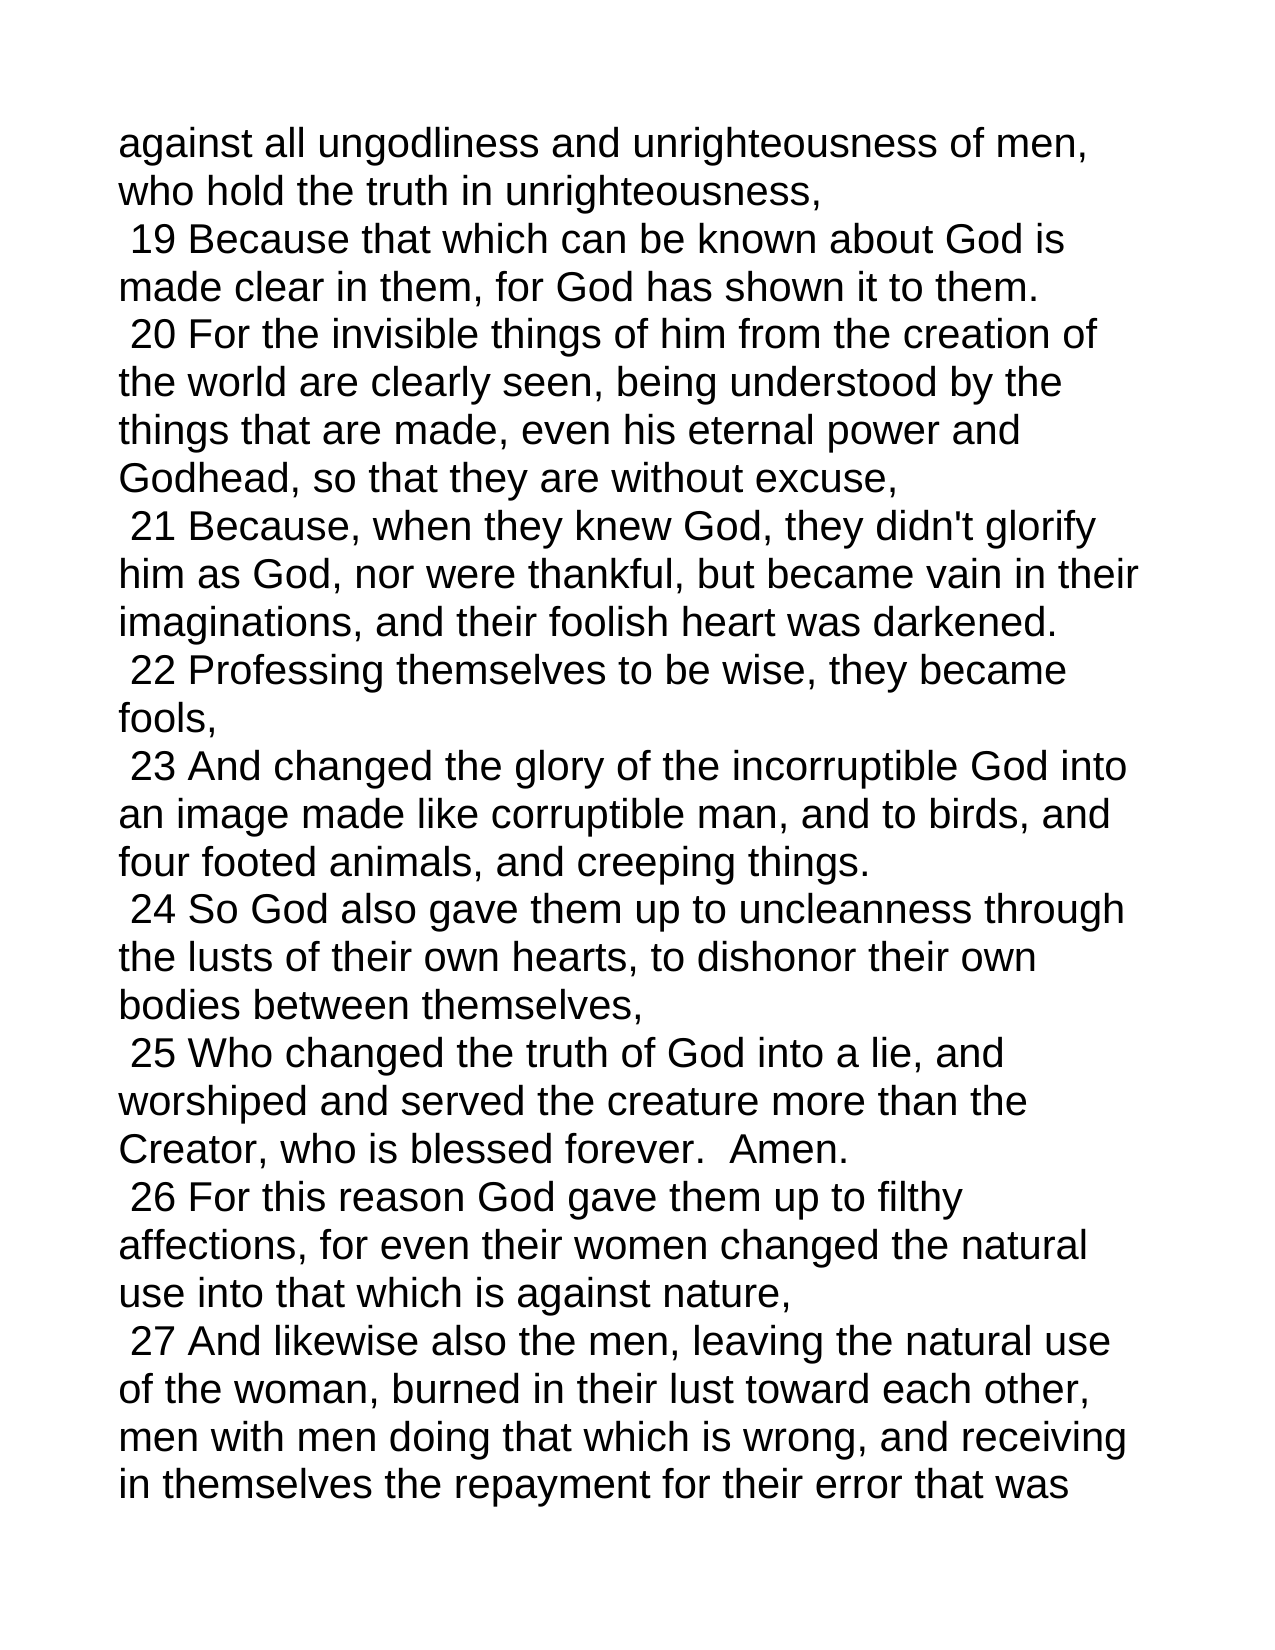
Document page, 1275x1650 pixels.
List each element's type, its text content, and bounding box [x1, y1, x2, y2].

text 21 Because, when they knew God, they didn't glorify him as God, nor were thankful, but became vain in their imaginations, and their foolish heart was darkened. [118, 501, 1157, 645]
text 20 For the invisible things of him from the creation of the world are clearly seen, being understood by the things that are made, even his eternal power and Godhead, so that they are without excuse, [118, 310, 1157, 501]
text against all ungodliness and unrighteousness of men, who hold the truth in unrighteousness, [118, 118, 1157, 214]
text 22 Professing themselves to be wise, they became fools, [118, 645, 1157, 741]
text 24 So God also gave them up to uncleanness through the lusts of their own hearts, to dishonor their own bodies between themselves, [118, 885, 1157, 1028]
text 23 And changed the glory of the incorruptible God into an image made like corruptible man, and to birds, and four footed animals, and creeping things. [118, 741, 1157, 885]
text 27 And likewise also the men, leaving the natural use of the woman, burned in their lust toward each other, men with men doing that which is wrong, and receiving in themselves the repayment for their error that was [118, 1316, 1157, 1508]
text 19 Because that which can be known about God is made clear in them, for God has shown it to them. [118, 214, 1157, 310]
text 25 Who changed the truth of God into a lie, and worshiped and served the creature more than the Creator, who is blessed forever. Amen. [118, 1028, 1157, 1172]
text 26 For this reason God gave them up to filthy affections, for even their women changed the natural use into that which is against nature, [118, 1172, 1157, 1316]
